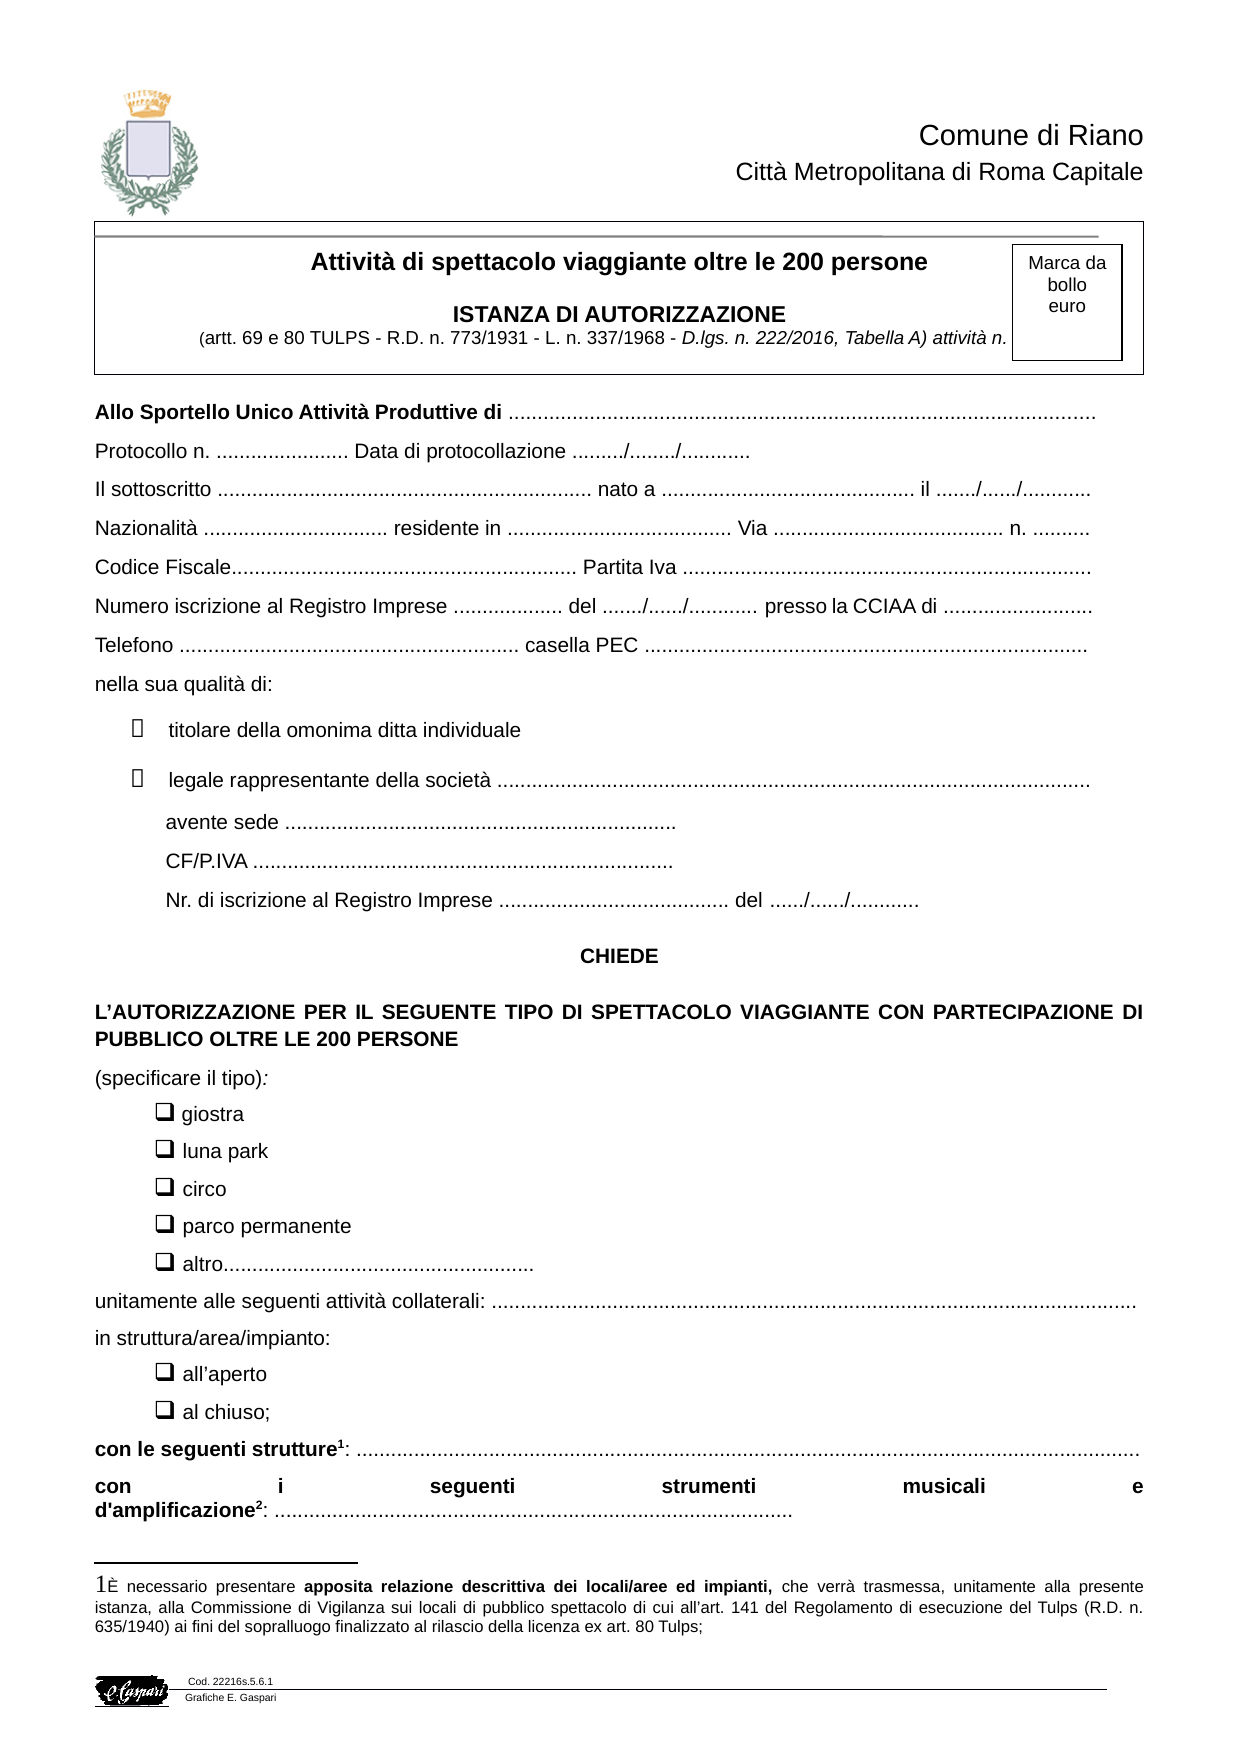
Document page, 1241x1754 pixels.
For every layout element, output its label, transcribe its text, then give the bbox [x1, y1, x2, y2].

text Telefono ........................................................... casella PEC ............................................................................. [94, 633, 1144, 657]
picture [94, 1674, 168, 1706]
text Protocollo n. ....................... Data di protocollazione ........./......../............ [94, 438, 1144, 462]
text Nazionalità ................................ residente in ....................................... Via ........................................ n. .......... [94, 516, 1144, 540]
text unitamente alle seguenti attività collaterali: ................................................................................................................ [94, 1289, 1144, 1313]
text L’AUTORIZZAZIONE PER IL SEGUENTE TIPO DI SPETTACOLO VIAGGIANTE CON PARTECIPAZIONE DI PUBBLICO OLTRE LE 200 PERSONE [94, 1000, 1144, 1051]
picture [98, 87, 200, 219]
text  all’aperto [153, 1362, 1144, 1387]
text avente sede .................................................................... [165, 810, 1144, 834]
text (specificare il tipo): [94, 1065, 1144, 1089]
text con i seguenti strumenti musicali e d'amplificazione: .......................................................................................... [94, 1474, 1144, 1522]
text  parco permanente [153, 1214, 1144, 1239]
text Nr. di iscrizione al Registro Imprese ........................................ del ....../....../............ [165, 888, 1144, 912]
text  titolare della omonima ditta individuale [130, 710, 1144, 744]
text con le seguenti strutture: ........................................................................................................................................ [94, 1437, 1144, 1461]
text CF/P.IVA ......................................................................... [165, 849, 1144, 873]
text  altro...................................................... [153, 1252, 1144, 1277]
text  legale rappresentante della società ....................................................................................................... [130, 760, 1144, 794]
text Codice Fiscale............................................................ Partita Iva ....................................................................... [94, 555, 1144, 579]
text  luna park [153, 1139, 1144, 1164]
text Città Metropolitana di Roma Capitale [200, 157, 1144, 185]
text È necessario presentare apposita relazione descrittiva dei locali/aree ed impianti, che verrà trasmessa, unitamente alla presente istanza, alla Commissione di Vigilanza sui locali di pubblico spettacolo di cui all’art. 141 del Regolamento di esecuzione del Tulps (R.D. n. 635/1940) ai fini del sopralluogo finalizzato al rilascio della licenza ex art. 80 Tulps; [94, 1569, 1144, 1636]
text  circo [153, 1177, 1144, 1202]
text Allo Sportello Unico Attività Produttive di [94, 399, 1144, 423]
text Comune di Riano [200, 118, 1144, 152]
text in struttura/area/impianto: [94, 1326, 1144, 1350]
text Numero iscrizione al Registro Imprese ................... del ......./....../............ presso la CCIAA di .......................... [94, 594, 1144, 618]
text  al chiuso; [153, 1400, 1144, 1425]
text CHIEDE [94, 944, 1144, 968]
table_header Attività di spettacolo viaggiante oltre le 200 persone ISTANZA DI AUTORIZZAZIONE (artt. 69 e 80 TULPS - R.D. n. 773/1931 - L. n. 337/1968 - D.lgs. n. 222/2016, Tabella A) attività n. 82) [95, 222, 1143, 373]
text Il sottoscritto ................................................................. nato a ............................................ il ......./....../............ [94, 477, 1144, 501]
text nella sua qualità di: [94, 672, 1144, 696]
text  giostra [153, 1102, 1144, 1127]
